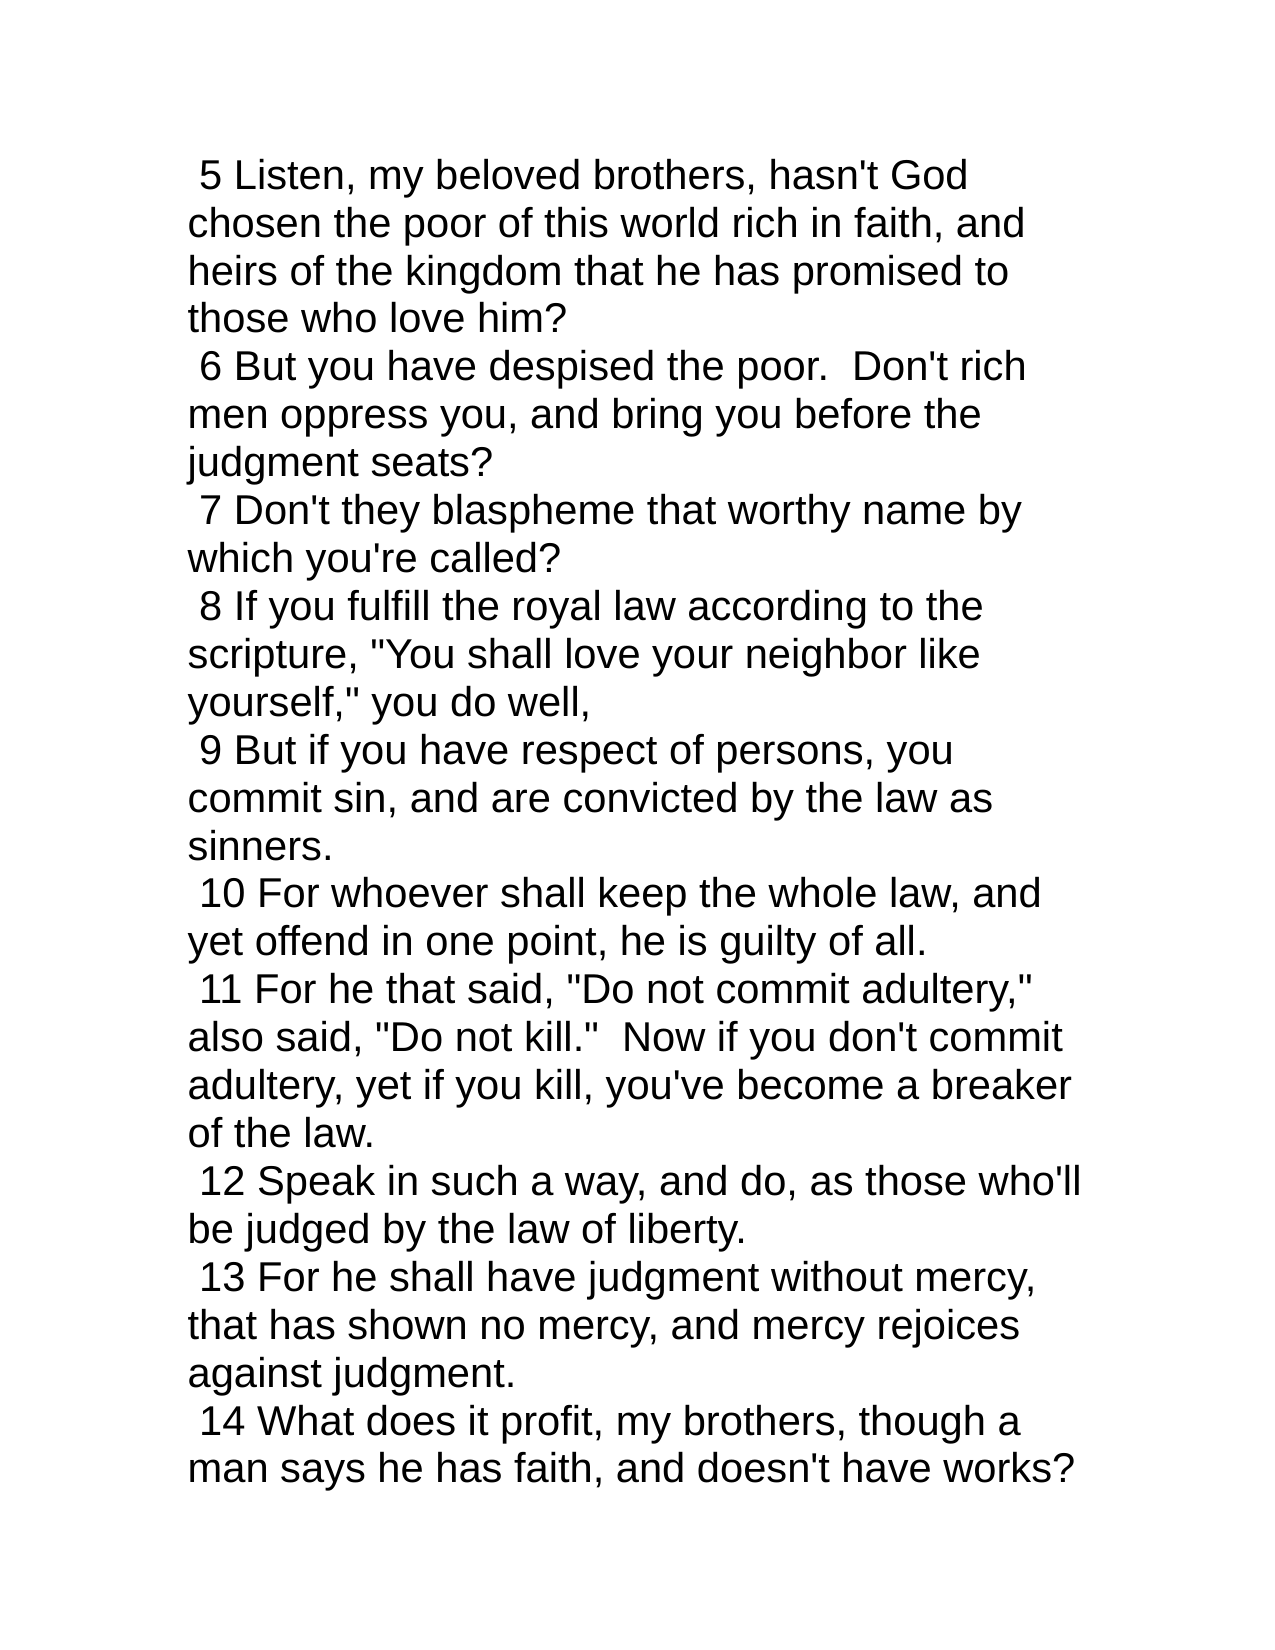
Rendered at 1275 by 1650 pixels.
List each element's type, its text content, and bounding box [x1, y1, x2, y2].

text 8 If you fulfill the royal law according to the scripture, "You shall love your neighbor like yourself," you do well, [187, 581, 1087, 725]
text 10 For whoever shall keep the whole law, and yet offend in one point, he is guilty of all. [187, 869, 1087, 964]
text 7 Don't they blaspheme that worthy name by which you're called? [187, 485, 1087, 581]
text 13 For he shall have judgment without mercy, that has shown no mercy, and mercy rejoices against judgment. [187, 1252, 1087, 1396]
text 9 But if you have respect of persons, you commit sin, and are convicted by the law as sinners. [187, 725, 1087, 869]
text 5 Listen, my beloved brothers, hasn't God chosen the poor of this world rich in faith, and heirs of the kingdom that he has promised to those who love him? [187, 150, 1087, 342]
text 12 Speak in such a way, and do, as those who'll be judged by the law of liberty. [187, 1156, 1087, 1252]
text 14 What does it profit, my brothers, though a man says he has faith, and doesn't have works? [187, 1396, 1087, 1492]
text 11 For he that said, "Do not commit adultery," also said, "Do not kill." Now if you don't commit adultery, yet if you kill, you've become a breaker of the law. [187, 964, 1087, 1156]
text 6 But you have despised the poor. Don't rich men oppress you, and bring you before the judgment seats? [187, 342, 1087, 485]
